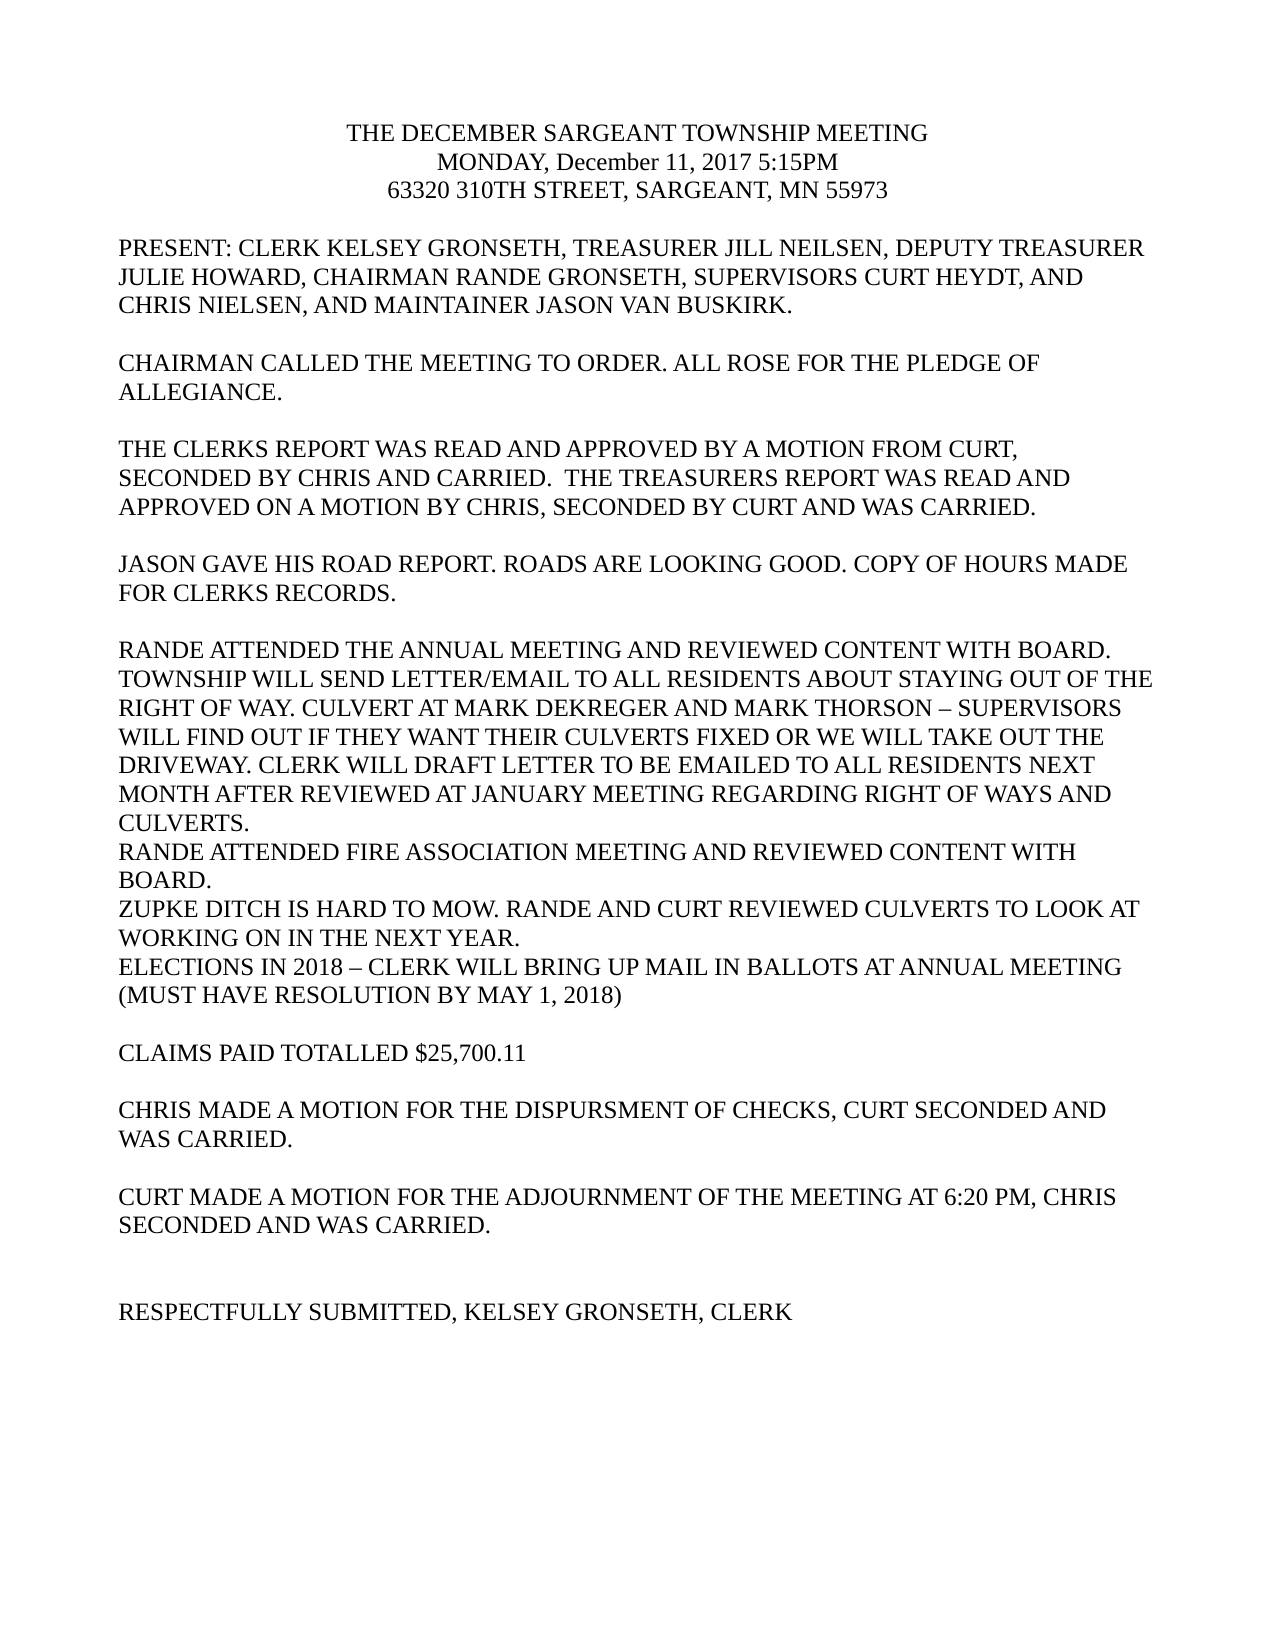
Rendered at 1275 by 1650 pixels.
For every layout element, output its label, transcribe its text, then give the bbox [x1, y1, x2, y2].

text RESPECTFULLY SUBMITTED, KELSEY GRONSETH, CLERK [118, 1297, 1157, 1326]
text MONDAY, December 11, 2017 5:15PM [118, 147, 1157, 176]
text CURT MADE A MOTION FOR THE ADJOURNMENT OF THE MEETING AT 6:20 PM, CHRIS SECONDED AND WAS CARRIED. [118, 1182, 1157, 1239]
text CHAIRMAN CALLED THE MEETING TO ORDER. ALL ROSE FOR THE PLEDGE OF ALLEGIANCE. [118, 348, 1157, 406]
text TOWNSHIP WILL SEND LETTER/EMAIL TO ALL RESIDENTS ABOUT STAYING OUT OF THE RIGHT OF WAY. CULVERT AT MARK DEKREGER AND MARK THORSON – SUPERVISORS WILL FIND OUT IF THEY WANT THEIR CULVERTS FIXED OR WE WILL TAKE OUT THE DRIVEWAY. CLERK WILL DRAFT LETTER TO BE EMAILED TO ALL RESIDENTS NEXT MONTH AFTER REVIEWED AT JANUARY MEETING REGARDING RIGHT OF WAYS AND CULVERTS. [118, 664, 1157, 837]
text THE CLERKS REPORT WAS READ AND APPROVED BY A MOTION FROM CURT, SECONDED BY CHRIS AND CARRIED. THE TREASURERS REPORT WAS READ AND APPROVED ON A MOTION BY CHRIS, SECONDED BY CURT AND WAS CARRIED. [118, 434, 1157, 521]
text RANDE ATTENDED FIRE ASSOCIATION MEETING AND REVIEWED CONTENT WITH BOARD. [118, 837, 1157, 894]
text ELECTIONS IN 2018 – CLERK WILL BRING UP MAIL IN BALLOTS AT ANNUAL MEETING (MUST HAVE RESOLUTION BY MAY 1, 2018) [118, 952, 1157, 1009]
text THE DECEMBER SARGEANT TOWNSHIP MEETING [118, 118, 1157, 147]
text ZUPKE DITCH IS HARD TO MOW. RANDE AND CURT REVIEWED CULVERTS TO LOOK AT WORKING ON IN THE NEXT YEAR. [118, 894, 1157, 952]
text PRESENT: CLERK KELSEY GRONSETH, TREASURER JILL NEILSEN, DEPUTY TREASURER JULIE HOWARD, CHAIRMAN RANDE GRONSETH, SUPERVISORS CURT HEYDT, AND CHRIS NIELSEN, AND MAINTAINER JASON VAN BUSKIRK. [118, 233, 1157, 319]
text CLAIMS PAID TOTALLED $25,700.11 [118, 1038, 1157, 1067]
text JASON GAVE HIS ROAD REPORT. ROADS ARE LOOKING GOOD. COPY OF HOURS MADE FOR CLERKS RECORDS. [118, 549, 1157, 607]
text RANDE ATTENDED THE ANNUAL MEETING AND REVIEWED CONTENT WITH BOARD. [118, 636, 1157, 664]
text CHRIS MADE A MOTION FOR THE DISPURSMENT OF CHECKS, CURT SECONDED AND WAS CARRIED. [118, 1096, 1157, 1153]
text 63320 310TH STREET, SARGEANT, MN 55973 [118, 176, 1157, 204]
